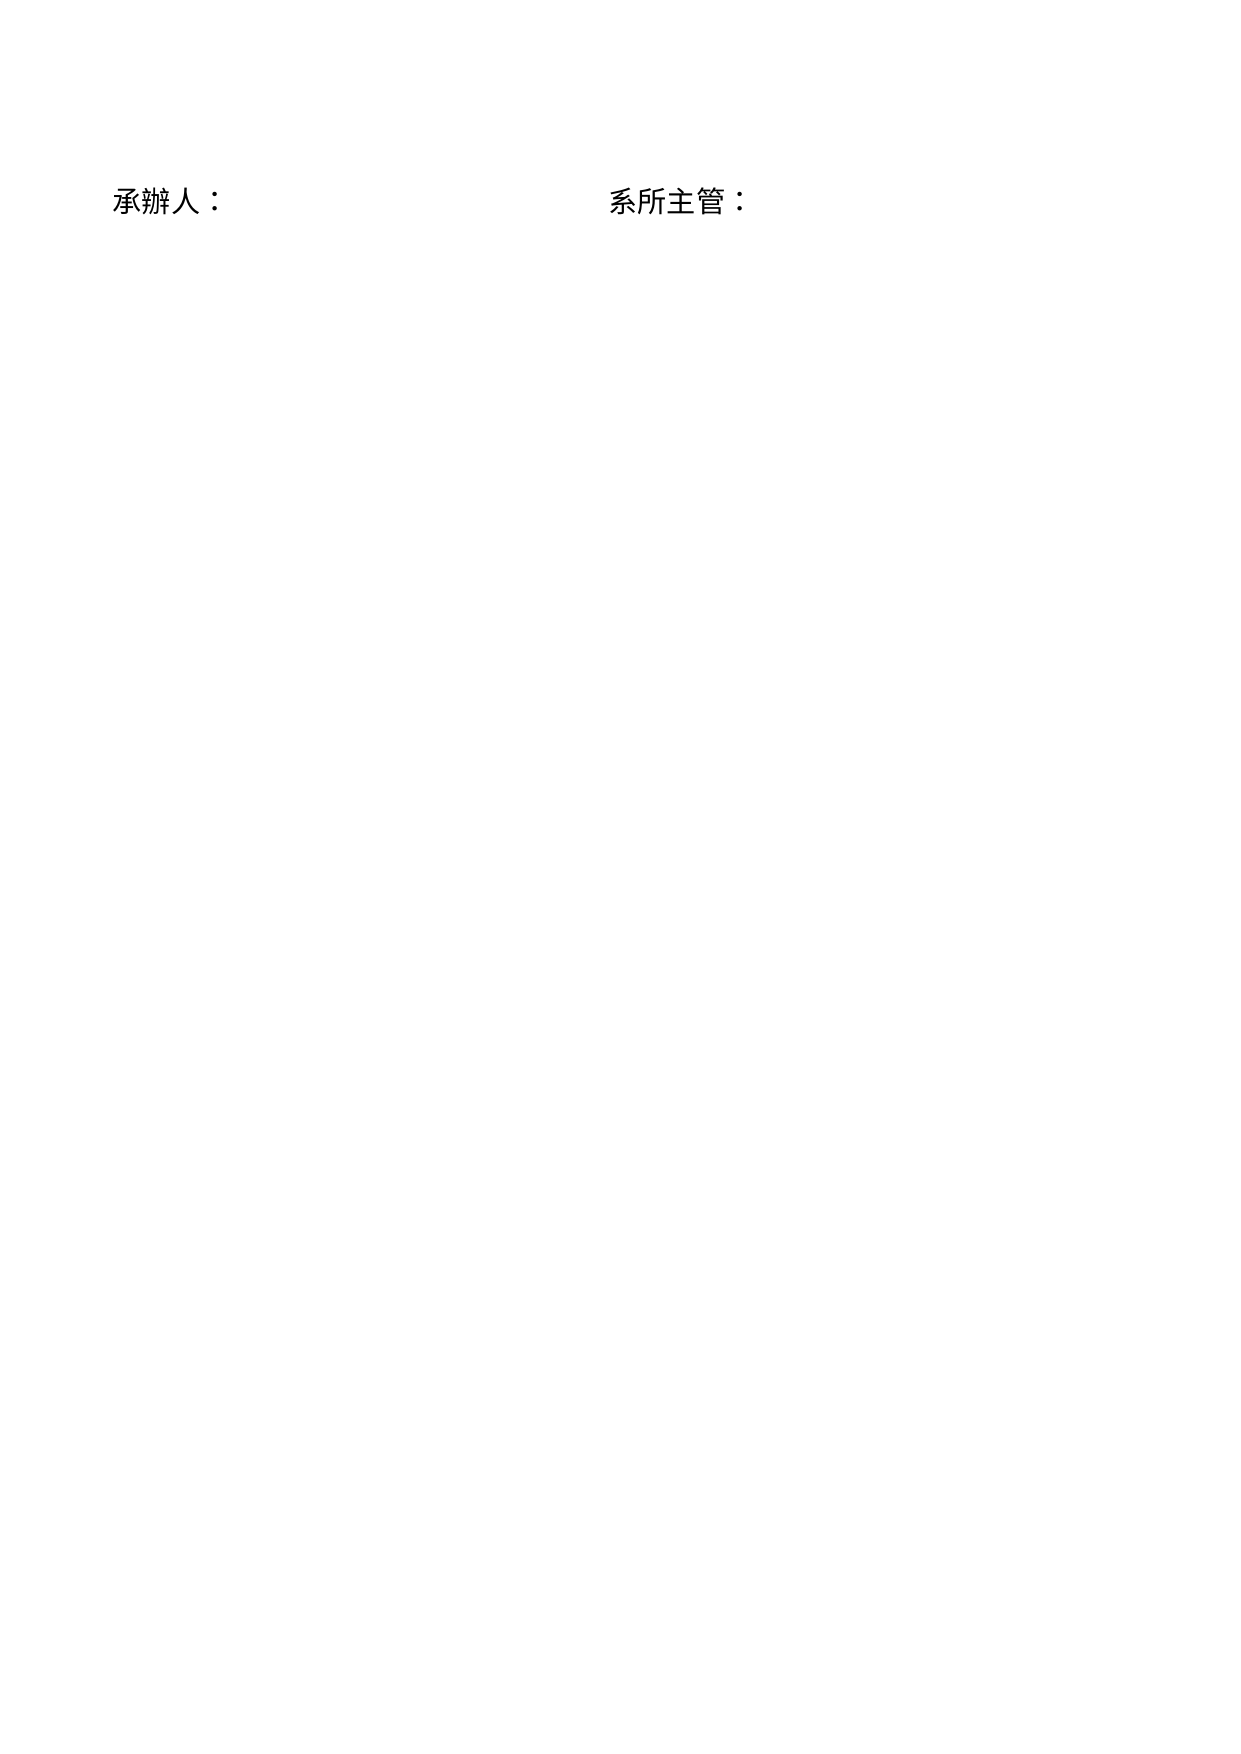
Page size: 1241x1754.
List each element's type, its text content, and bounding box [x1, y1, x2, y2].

text 承辦人： 系所主管： [112, 158, 1128, 221]
